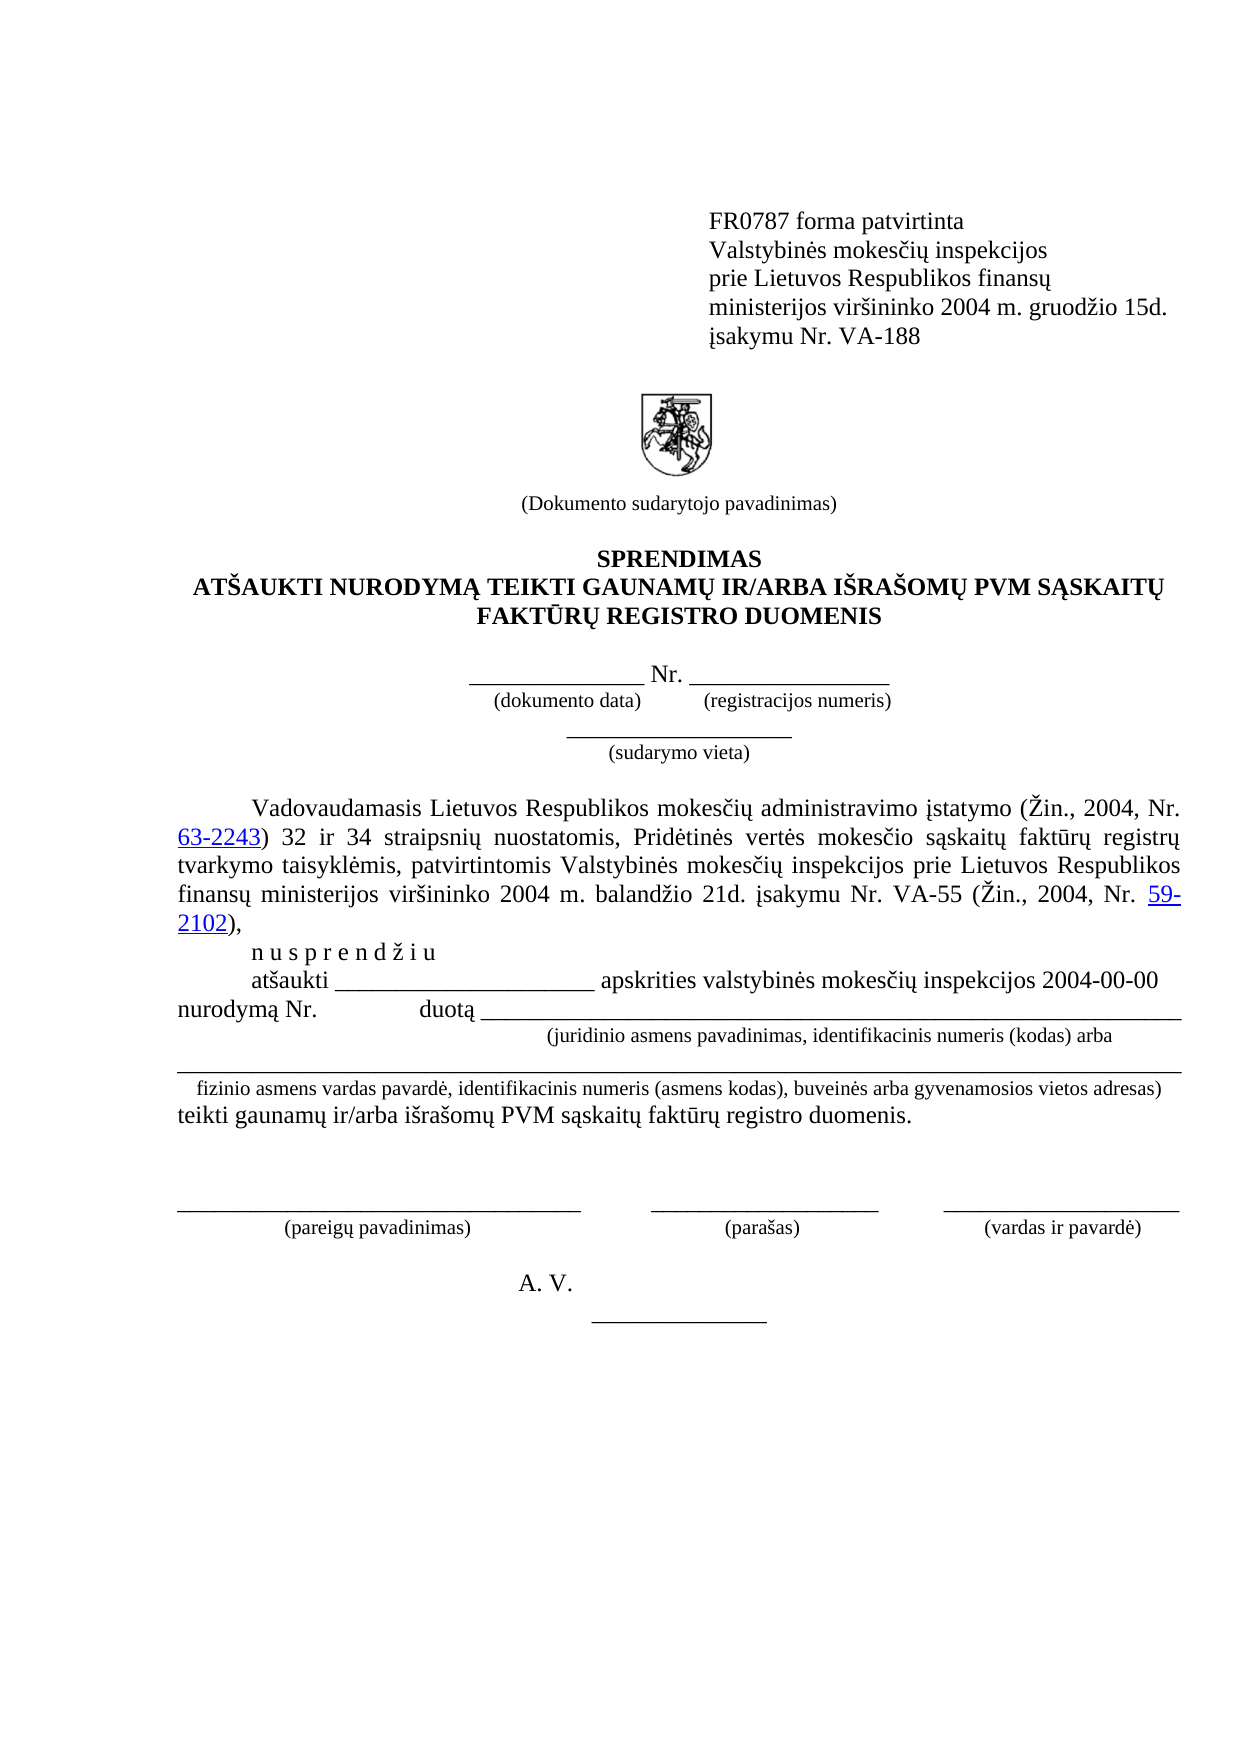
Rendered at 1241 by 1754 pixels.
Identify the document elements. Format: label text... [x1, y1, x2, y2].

text (sudarymo vieta) [177, 740, 1181, 764]
text (dokumento data) (registracijos numeris) [177, 687, 1181, 712]
text fizinio asmens vardas pavardė, identifikacinis numeris (asmens kodas), buveinės arba gyvenamosios vietos adresas) [177, 1076, 1181, 1100]
text __________________ [177, 712, 1181, 740]
text ATŠAUKTI NURODYMĄ TEIKTI GAUNAMŲ IR/ARBA IŠRAŠOMŲ PVM SĄSKAITŲ FAKTŪRŲ REGISTRO DUOMENIS [177, 572, 1181, 630]
text A. V. [177, 1268, 1181, 1297]
text FR0787 forma patvirtinta [177, 206, 1181, 235]
text (juridinio asmens pavadinimas, identifikacinis numeris (kodas) arba [177, 1023, 1181, 1047]
text teikti gaunamų ir/arba išrašomų PVM sąskaitų faktūrų registro duomenis. [177, 1100, 1181, 1129]
text ______________ Nr. ________________ [177, 659, 1181, 687]
text įsakymu Nr. VA-188 [177, 321, 1181, 350]
text prie Lietuvos Respublikos finansų [177, 263, 1181, 292]
text (pareigų pavadinimas) (parašas) (vardas ir pavardė) [177, 1215, 1181, 1239]
text ______________ [177, 1297, 1181, 1325]
text ministerijos viršininko 2004 m. gruodžio 15d. [177, 292, 1181, 321]
text nusprendžiu [177, 937, 1181, 966]
text atšaukti apskrities valstybinės mokesčių inspekcijos 2004-00-00 [177, 966, 1181, 994]
text SPRENDIMAS [177, 544, 1181, 572]
text (Dokumento sudarytojo pavadinimas) [177, 491, 1181, 515]
text Vadovaudamasis Lietuvos Respublikos mokesčių administravimo įstatymo (Žin., 2004, Nr. 63-2243) 32 ir 34 straipsnių nuostatomis, Pridėtinės vertės mokesčio sąskaitų faktūrų registrų tvarkymo taisyklėmis, patvirtintomis Valstybinės mokesčių inspekcijos prie Lietuvos Respublikos finansų ministerijos viršininko 2004 m. balandžio 21d. įsakymu Nr. VA-55 (Žin., 2004, Nr. 59-2102), [177, 793, 1181, 937]
text Valstybinės mokesčių inspekcijos [177, 235, 1181, 263]
text nurodymą Nr. duotą [177, 994, 1181, 1023]
